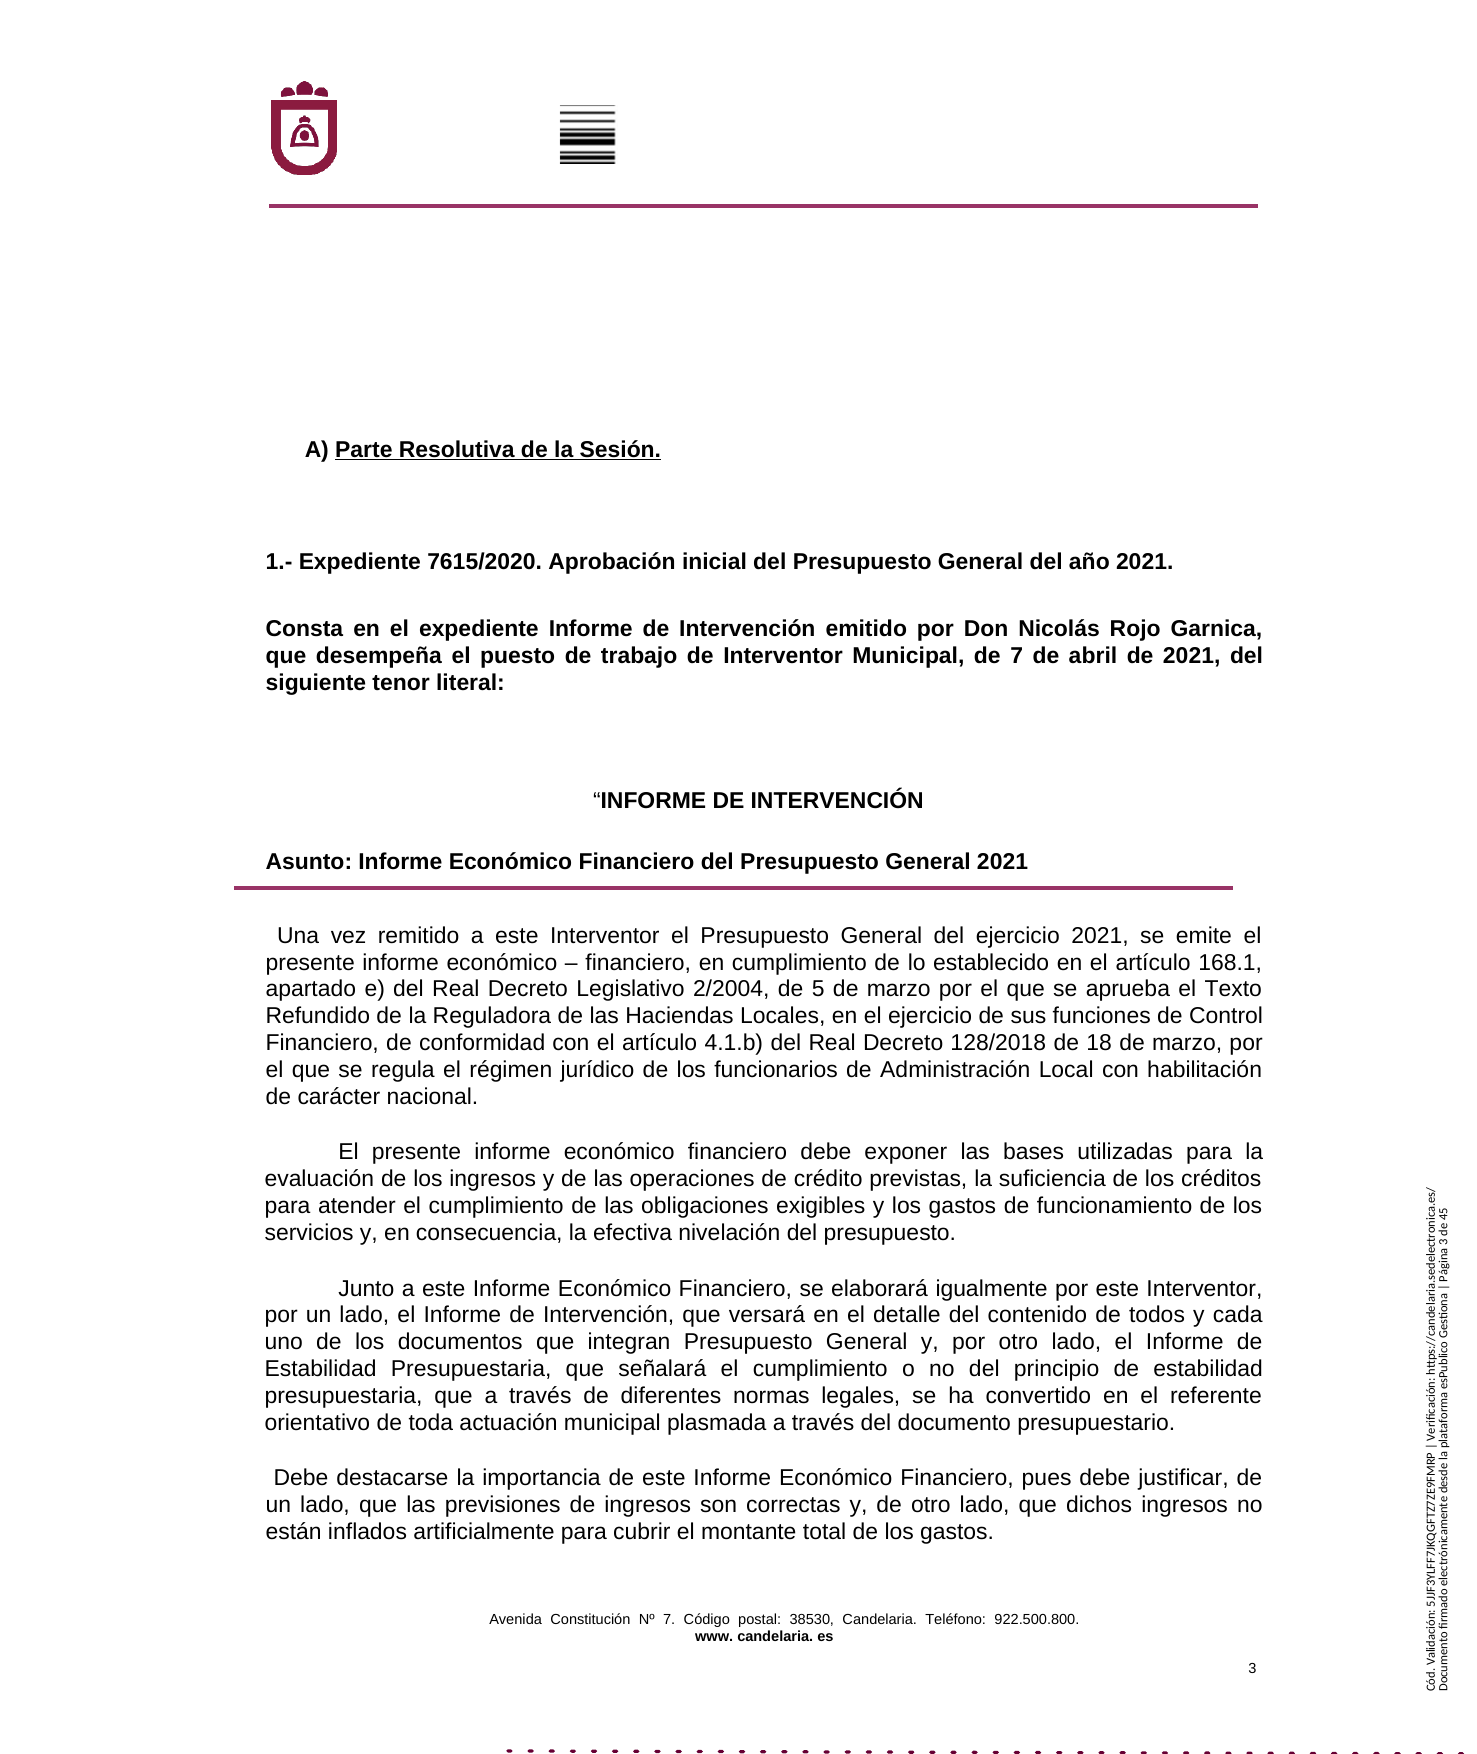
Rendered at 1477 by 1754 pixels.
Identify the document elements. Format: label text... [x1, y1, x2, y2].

text El presente informe económico financiero debe exponer las bases utilizadas para la evaluación de los ingresos y de las operaciones de crédito previstas, la suficiencia de los créditos para atender el cumplimiento de las obligaciones exigibles y los gastos de funcionamiento de los servicios y, en consecuencia, la efectiva nivelación del presupuesto. [264, 1138, 1263, 1245]
text A) Parte Resolutiva de la Sesión. [304, 436, 1264, 462]
text Junto a este Informe Económico Financiero, se elaborará igualmente por este Interventor, por un lado, el Informe de Intervención, que versará en el detalle del contenido de todos y cada uno de los documentos que integran Presupuesto General y, por otro lado, el Informe de Estabilidad Presupuestaria, que señalará el cumplimiento o no del principio de estabilidad presupuestaria, que a través de diferentes normas legales, se ha convertido en el referente orientativo de toda actuación municipal plasmada a través del documento presupuestario. [264, 1274, 1263, 1435]
text Una vez remitido a este Interventor el Presupuesto General del ejercicio 2021, se emite el presente informe económico – financiero, en cumplimiento de lo establecido en el artículo 168.1, apartado e) del Real Decreto Legislativo 2/2004, de 5 de marzo por el que se aprueba el Texto Refundido de la Reguladora de las Haciendas Locales, en el ejercicio de sus funciones de Control Financiero, de conformidad con el artículo 4.1.b) del Real Decreto 128/2018 de 18 de marzo, por el que se regula el régimen jurídico de los funcionarios de Administración Local con habilitación de carácter nacional. [265, 922, 1263, 1109]
text Consta en el expediente Informe de Intervención emitido por Don Nicolás Rojo Garnica, que desempeña el puesto de trabajo de Interventor Municipal, de 7 de abril de 2021, del siguiente tenor literal: [265, 615, 1264, 696]
subtitle “INFORME DE INTERVENCIÓN [261, 781, 1268, 818]
text Debe destacarse la importancia de este Informe Económico Financiero, pues debe justificar, de un lado, que las previsiones de ingresos son correctas y, de otro lado, que dichos ingresos no están inflados artificialmente para cubrir el montante total de los gastos. [265, 1464, 1263, 1544]
subtitle Asunto: Informe Económico Financiero del Presupuesto General 2021 [265, 848, 1264, 875]
text 1.- Expediente 7615/2020. Aprobación inicial del Presupuesto General del año 2021. [265, 548, 1264, 575]
